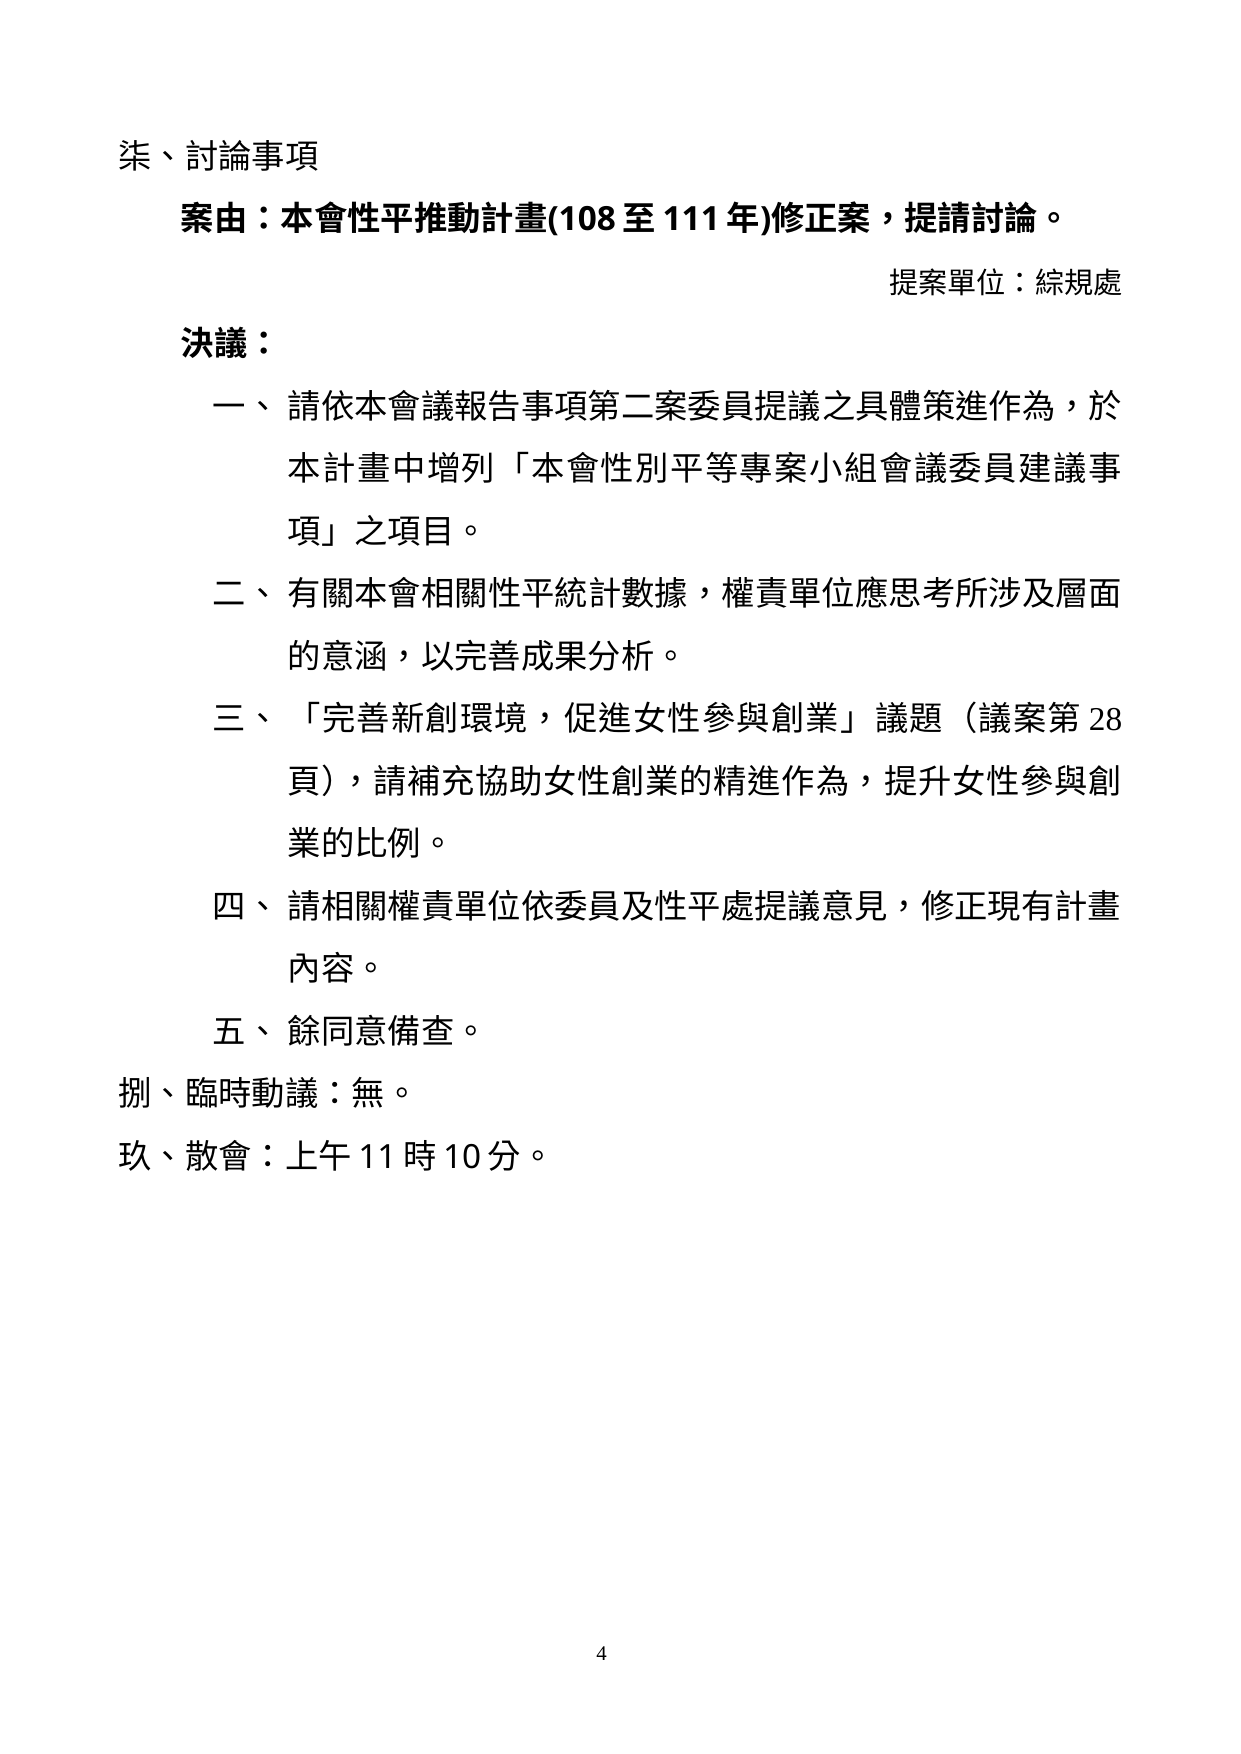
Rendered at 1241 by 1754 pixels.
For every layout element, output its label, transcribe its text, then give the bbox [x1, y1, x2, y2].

text 柒、討論事項 [118, 118, 1122, 181]
list 「完善新創環境，促進女性參與創業」議題（議案第28頁），請補充協助女性創業的精進作為，提升女性參與創業的比例。 [213, 681, 1122, 868]
list 餘同意備查。 [213, 993, 1122, 1056]
text 玖、散會：上午11時10分。 [118, 1118, 1122, 1181]
text 決議： [181, 306, 1122, 368]
list 請依本會議報告事項第二案委員提議之具體策進作為，於本計畫中增列「本會性別平等專案小組會議委員建議事項」之項目。 [213, 368, 1122, 556]
text 案由：本會性平推動計畫(108至111年)修正案，提請討論。 [181, 181, 1122, 243]
list 請相關權責單位依委員及性平處提議意見，修正現有計畫內容。 [213, 868, 1122, 993]
text 提案單位：綜規處 [181, 243, 1122, 306]
list 有關本會相關性平統計數據，權責單位應思考所涉及層面的意涵，以完善成果分析。 [213, 556, 1122, 681]
text 捌、臨時動議：無。 [118, 1056, 1122, 1118]
